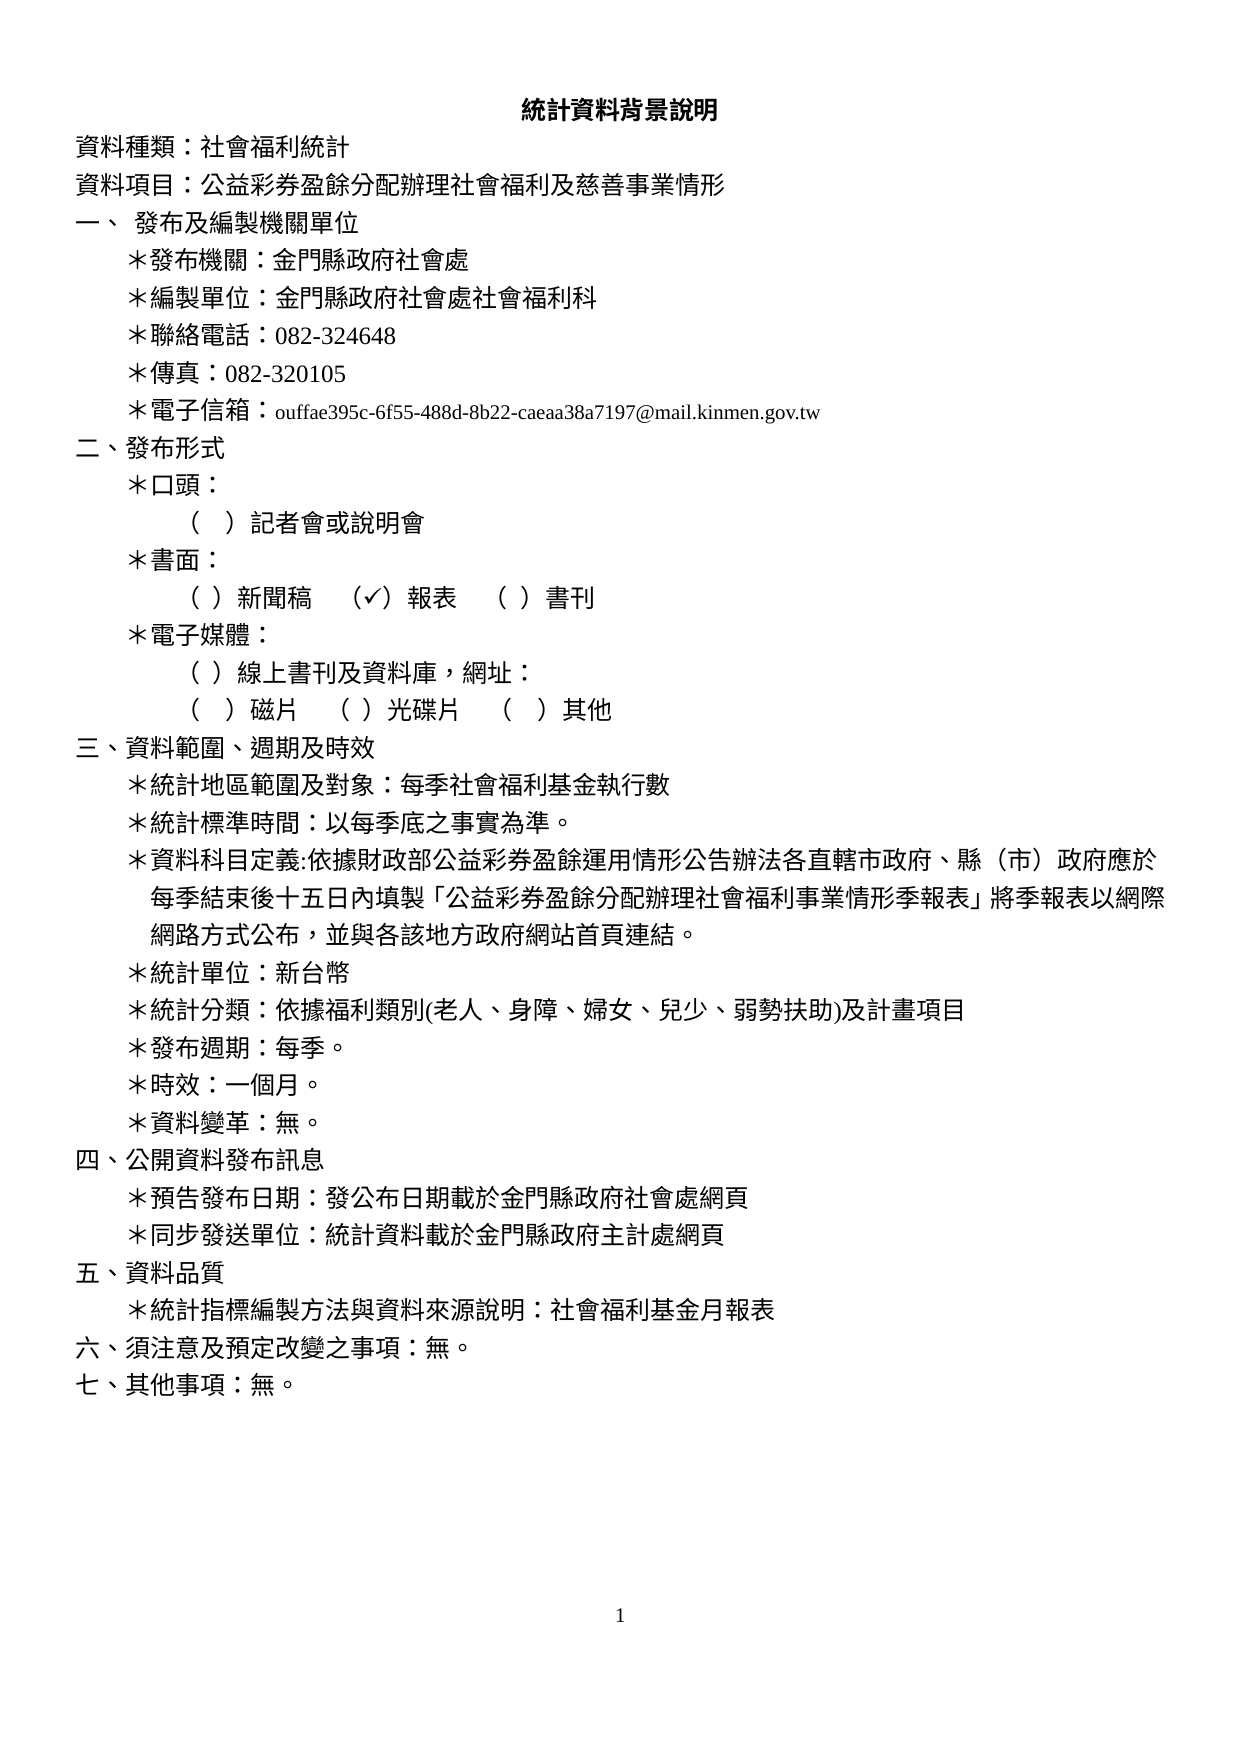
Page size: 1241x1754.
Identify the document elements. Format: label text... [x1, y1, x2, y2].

text 六、須注意及預定改變之事項：無。 [75, 1327, 1165, 1365]
list 發布及編製機關單位 [75, 202, 1165, 240]
text ＊電子媒體： [125, 615, 1165, 652]
text 資料種類：社會福利統計 [75, 127, 1165, 165]
text 七、其他事項：無。 [75, 1365, 1165, 1402]
text ＊統計單位：新台幣 [125, 952, 1165, 990]
text ＊書面： [125, 540, 1165, 577]
text （ ）磁片 （ ）光碟片 （ ）其他 [75, 690, 1165, 727]
text 五、資料品質 [75, 1252, 1165, 1290]
text 三、資料範圍、週期及時效 [75, 727, 1165, 765]
text ＊時效：一個月。 [125, 1065, 1165, 1102]
text ＊資料科目定義:依據財政部公益彩券盈餘運用情形公告辦法各直轄市政府、縣（市）政府應於每季結束後十五日內填製「公益彩券盈餘分配辦理社會福利事業情形季報表」將季報表以網際網路方式公布，並與各該地方政府網站首頁連結。 [125, 840, 1165, 952]
text ＊同步發送單位：統計資料載於金門縣政府主計處網頁 [125, 1215, 1165, 1252]
text ＊預告發布日期：發公布日期載於金門縣政府社會處網頁 [125, 1177, 1165, 1215]
text 資料項目：公益彩券盈餘分配辦理社會福利及慈善事業情形 [75, 165, 1165, 202]
text ＊傳真：082-320105 [125, 352, 1165, 390]
text （ ）新聞稿 （P）報表 （ ）書刊 [175, 577, 1165, 615]
text 四、公開資料發布訊息 [75, 1140, 1165, 1177]
text ＊聯絡電話：082-324648 [125, 315, 1165, 352]
text ＊編製單位：金門縣政府社會處社會福利科 [125, 277, 1165, 315]
text ＊發布週期：每季。 [125, 1027, 1165, 1065]
text ＊口頭： [125, 465, 1165, 502]
text （ ）線上書刊及資料庫，網址： [75, 652, 1165, 690]
text ＊資料變革：無。 [125, 1102, 1165, 1140]
text ＊電子信箱：ouffae395c-6f55-488d-8b22-caeaa38a7197@mail.kinmen.gov.tw [125, 390, 1165, 427]
text ＊統計標準時間：以每季底之事實為準。 [125, 802, 1165, 840]
text ＊統計分類：依據福利類別(老人、身障、婦女、兒少、弱勢扶助)及計畫項目 [125, 990, 1165, 1027]
text 二、發布形式 [75, 427, 1165, 465]
text 統計資料背景說明 [75, 90, 1165, 127]
text （ ）記者會或說明會 [175, 502, 1165, 540]
text ＊統計地區範圍及對象：每季社會福利基金執行數 [125, 765, 1165, 802]
text ＊發布機關：金門縣政府社會處 [125, 240, 1165, 277]
text ＊統計指標編製方法與資料來源說明：社會福利基金月報表 [125, 1290, 1165, 1327]
